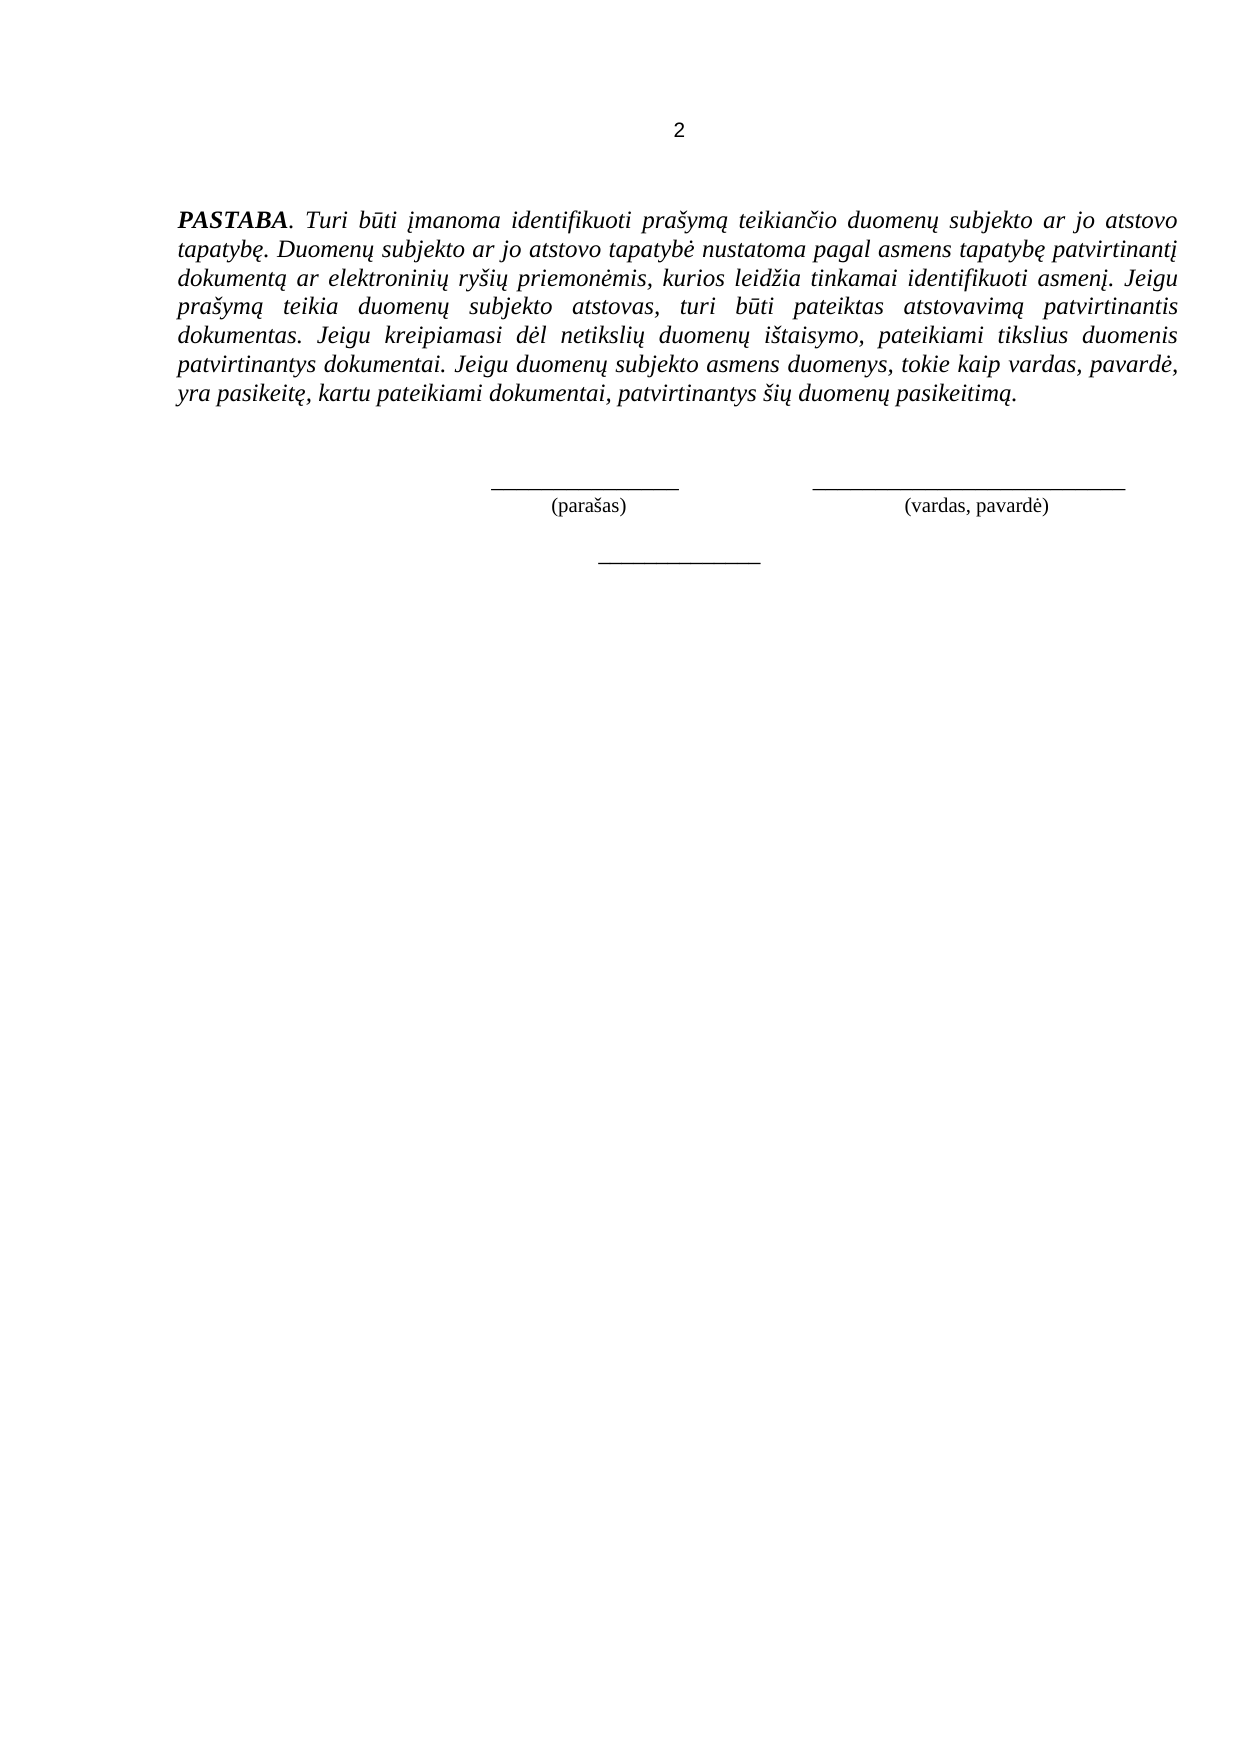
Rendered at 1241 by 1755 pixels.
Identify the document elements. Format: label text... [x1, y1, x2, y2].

text _______________ _________________________ [177, 464, 1181, 493]
text (parašas) (vardas, pavardė) [177, 493, 1181, 517]
text PASTABA. Turi būti įmanoma identifikuoti prašymą teikiančio duomenų subjekto ar jo atstovo tapatybę. Duomenų subjekto ar jo atstovo tapatybė nustatoma pagal asmens tapatybę patvirtinantį dokumentą ar elektroninių ryšių priemonėmis, kurios leidžia tinkamai identifikuoti asmenį. Jeigu prašymą teikia duomenų subjekto atstovas, turi būti pateiktas atstovavimą patvirtinantis dokumentas. Jeigu kreipiamasi dėl netikslių duomenų ištaisymo, pateikiami tikslius duomenis patvirtinantys dokumentai. Jeigu duomenų subjekto asmens duomenys, tokie kaip vardas, pavardė, yra pasikeitę, kartu pateikiami dokumentai, patvirtinantys šių duomenų pasikeitimą. [177, 205, 1181, 406]
text ______________ [177, 541, 1181, 564]
